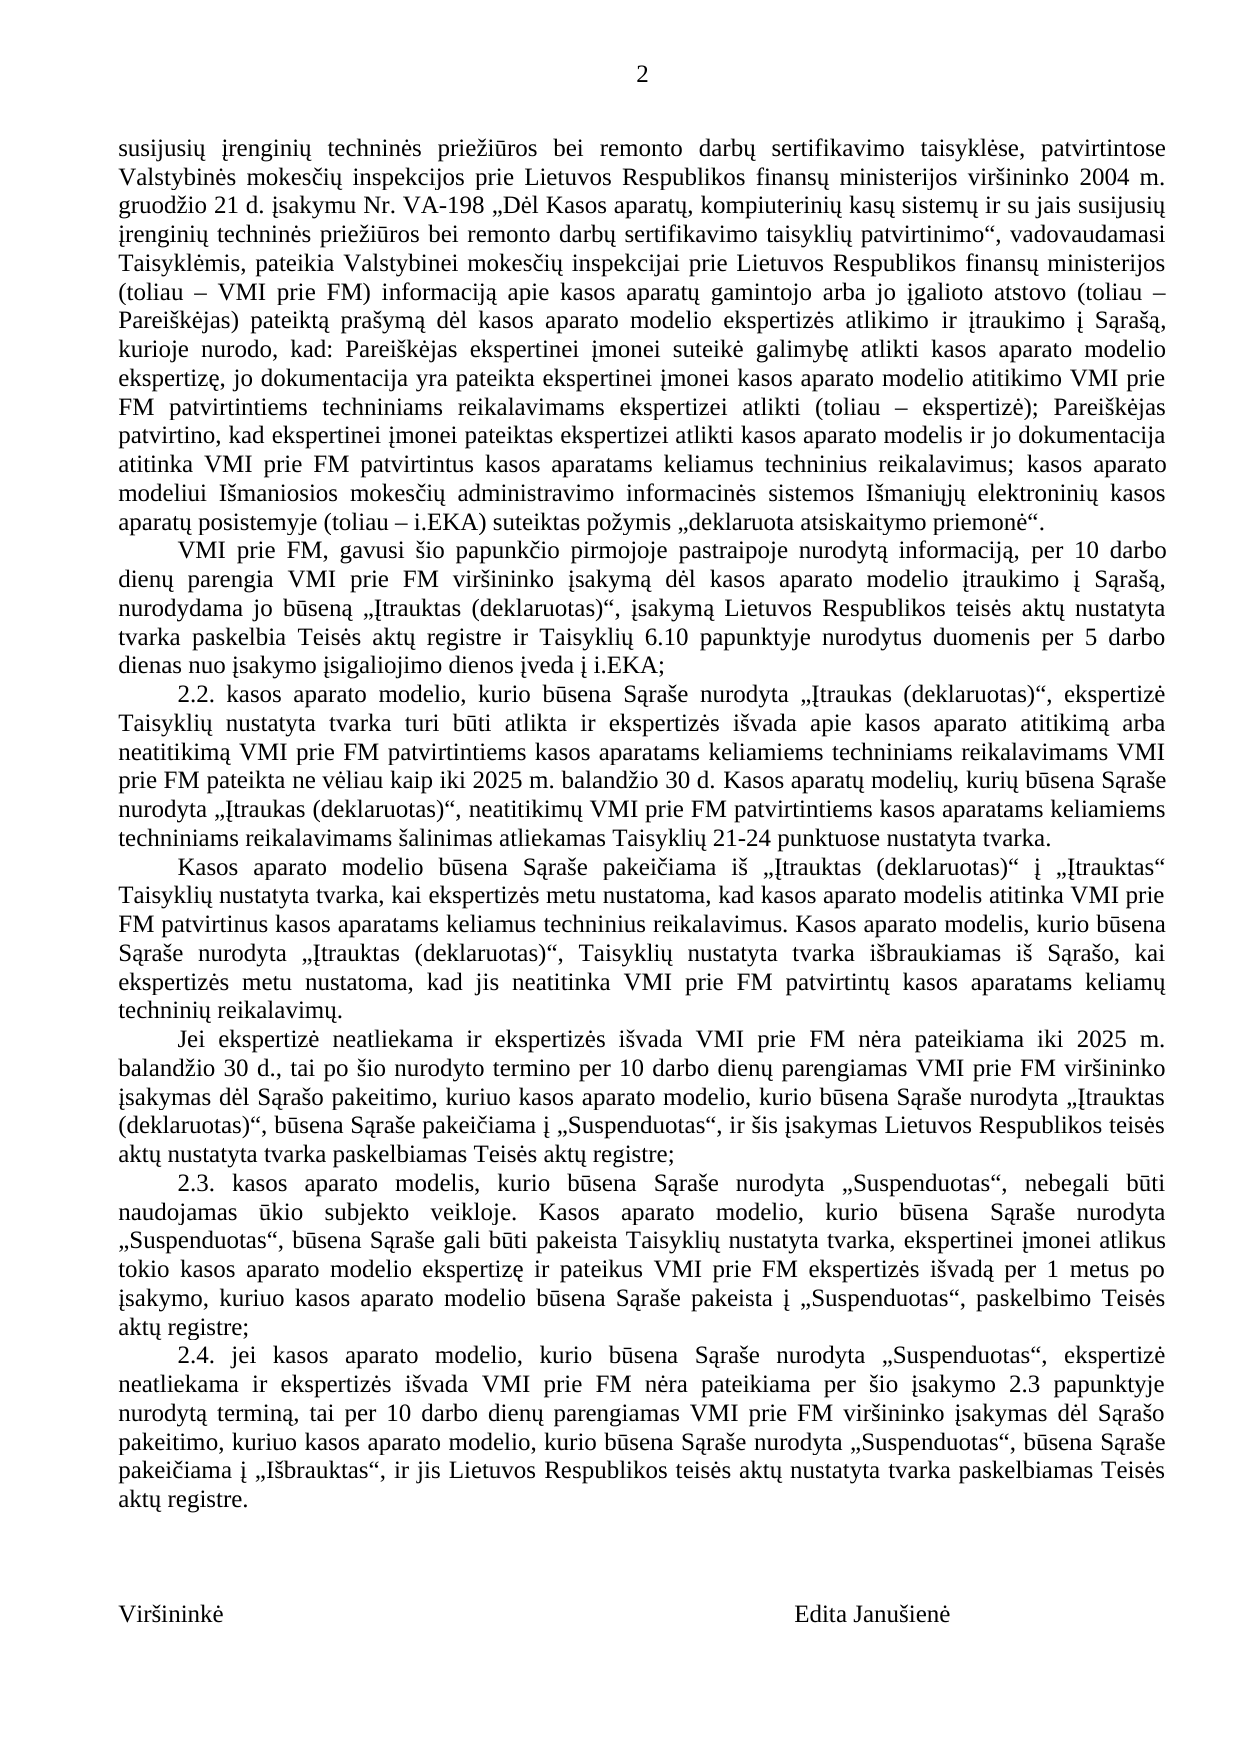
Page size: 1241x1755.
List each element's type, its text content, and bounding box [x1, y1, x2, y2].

text 2.3. kasos aparato modelis, kurio būsena Sąraše nurodyta „Suspenduotas“, nebegali būti naudojamas ūkio subjekto veikloje. Kasos aparato modelio, kurio būsena Sąraše nurodyta „Suspenduotas“, būsena Sąraše gali būti pakeista Taisyklių nustatyta tvarka, ekspertinei įmonei atlikus tokio kasos aparato modelio ekspertizę ir pateikus VMI prie FM ekspertizės išvadą per 1 metus po įsakymo, kuriuo kasos aparato modelio būsena Sąraše pakeista į „Suspenduotas“, paskelbimo Teisės aktų registre; [118, 1168, 1167, 1340]
text susijusių įrenginių techninės priežiūros bei remonto darbų sertifikavimo taisyklėse, patvirtintose Valstybinės mokesčių inspekcijos prie Lietuvos Respublikos finansų ministerijos viršininko 2004 m. gruodžio 21 d. įsakymu Nr. VA-198 „Dėl Kasos aparatų, kompiuterinių kasų sistemų ir su jais susijusių įrenginių techninės priežiūros bei remonto darbų sertifikavimo taisyklių patvirtinimo“, vadovaudamasi Taisyklėmis, pateikia Valstybinei mokesčių inspekcijai prie Lietuvos Respublikos finansų ministerijos (toliau – VMI prie FM) informaciją apie kasos aparatų gamintojo arba jo įgalioto atstovo (toliau – Pareiškėjas) pateiktą prašymą dėl kasos aparato modelio ekspertizės atlikimo ir įtraukimo į Sąrašą, kurioje nurodo, kad: Pareiškėjas ekspertinei įmonei suteikė galimybę atlikti kasos aparato modelio ekspertizę, jo dokumentacija yra pateikta ekspertinei įmonei kasos aparato modelio atitikimo VMI prie FM patvirtintiems techniniams reikalavimams ekspertizei atlikti (toliau – ekspertizė); Pareiškėjas patvirtino, kad ekspertinei įmonei pateiktas ekspertizei atlikti kasos aparato modelis ir jo dokumentacija atitinka VMI prie FM patvirtintus kasos aparatams keliamus techninius reikalavimus; kasos aparato modeliui Išmaniosios mokesčių administravimo informacinės sistemos Išmaniųjų elektroninių kasos aparatų posistemyje (toliau – i.EKA) suteiktas požymis „deklaruota atsiskaitymo priemonė“. [118, 133, 1167, 535]
text VMI prie FM, gavusi šio papunkčio pirmojoje pastraipoje nurodytą informaciją, per 10 darbo dienų parengia VMI prie FM viršininko įsakymą dėl kasos aparato modelio įtraukimo į Sąrašą, nurodydama jo būseną „Įtrauktas (deklaruotas)“, įsakymą Lietuvos Respublikos teisės aktų nustatyta tvarka paskelbia Teisės aktų registre ir Taisyklių 6.10 papunktyje nurodytus duomenis per 5 darbo dienas nuo įsakymo įsigaliojimo dienos įveda į i.EKA; [118, 535, 1167, 679]
text 2.2. kasos aparato modelio, kurio būsena Sąraše nurodyta „Įtraukas (deklaruotas)“, ekspertizė Taisyklių nustatyta tvarka turi būti atlikta ir ekspertizės išvada apie kasos aparato atitikimą arba neatitikimą VMI prie FM patvirtintiems kasos aparatams keliamiems techniniams reikalavimams VMI prie FM pateikta ne vėliau kaip iki 2025 m. balandžio 30 d. Kasos aparatų modelių, kurių būsena Sąraše nurodyta „Įtraukas (deklaruotas)“, neatitikimų VMI prie FM patvirtintiems kasos aparatams keliamiems techniniams reikalavimams šalinimas atliekamas Taisyklių 21-24 punktuose nustatyta tvarka. [118, 679, 1167, 852]
text 2.4. jei kasos aparato modelio, kurio būsena Sąraše nurodyta „Suspenduotas“, ekspertizė neatliekama ir ekspertizės išvada VMI prie FM nėra pateikiama per šio įsakymo 2.3 papunktyje nurodytą terminą, tai per 10 darbo dienų parengiamas VMI prie FM viršininko įsakymas dėl Sąrašo pakeitimo, kuriuo kasos aparato modelio, kurio būsena Sąraše nurodyta „Suspenduotas“, būsena Sąraše pakeičiama į „Išbrauktas“, ir jis Lietuvos Respublikos teisės aktų nustatyta tvarka paskelbiamas Teisės aktų registre. [118, 1340, 1167, 1513]
text Jei ekspertizė neatliekama ir ekspertizės išvada VMI prie FM nėra pateikiama iki 2025 m. balandžio 30 d., tai po šio nurodyto termino per 10 darbo dienų parengiamas VMI prie FM viršininko įsakymas dėl Sąrašo pakeitimo, kuriuo kasos aparato modelio, kurio būsena Sąraše nurodyta „Įtrauktas (deklaruotas)“, būsena Sąraše pakeičiama į „Suspenduotas“, ir šis įsakymas Lietuvos Respublikos teisės aktų nustatyta tvarka paskelbiamas Teisės aktų registre; [118, 1024, 1167, 1168]
text Kasos aparato modelio būsena Sąraše pakeičiama iš „Įtrauktas (deklaruotas)“ į „Įtrauktas“ Taisyklių nustatyta tvarka, kai ekspertizės metu nustatoma, kad kasos aparato modelis atitinka VMI prie FM patvirtinus kasos aparatams keliamus techninius reikalavimus. Kasos aparato modelis, kurio būsena Sąraše nurodyta „Įtrauktas (deklaruotas)“, Taisyklių nustatyta tvarka išbraukiamas iš Sąrašo, kai ekspertizės metu nustatoma, kad jis neatitinka VMI prie FM patvirtintų kasos aparatams keliamų techninių reikalavimų. [118, 852, 1167, 1024]
text Viršininkė Edita Janušienė [118, 1599, 1167, 1628]
